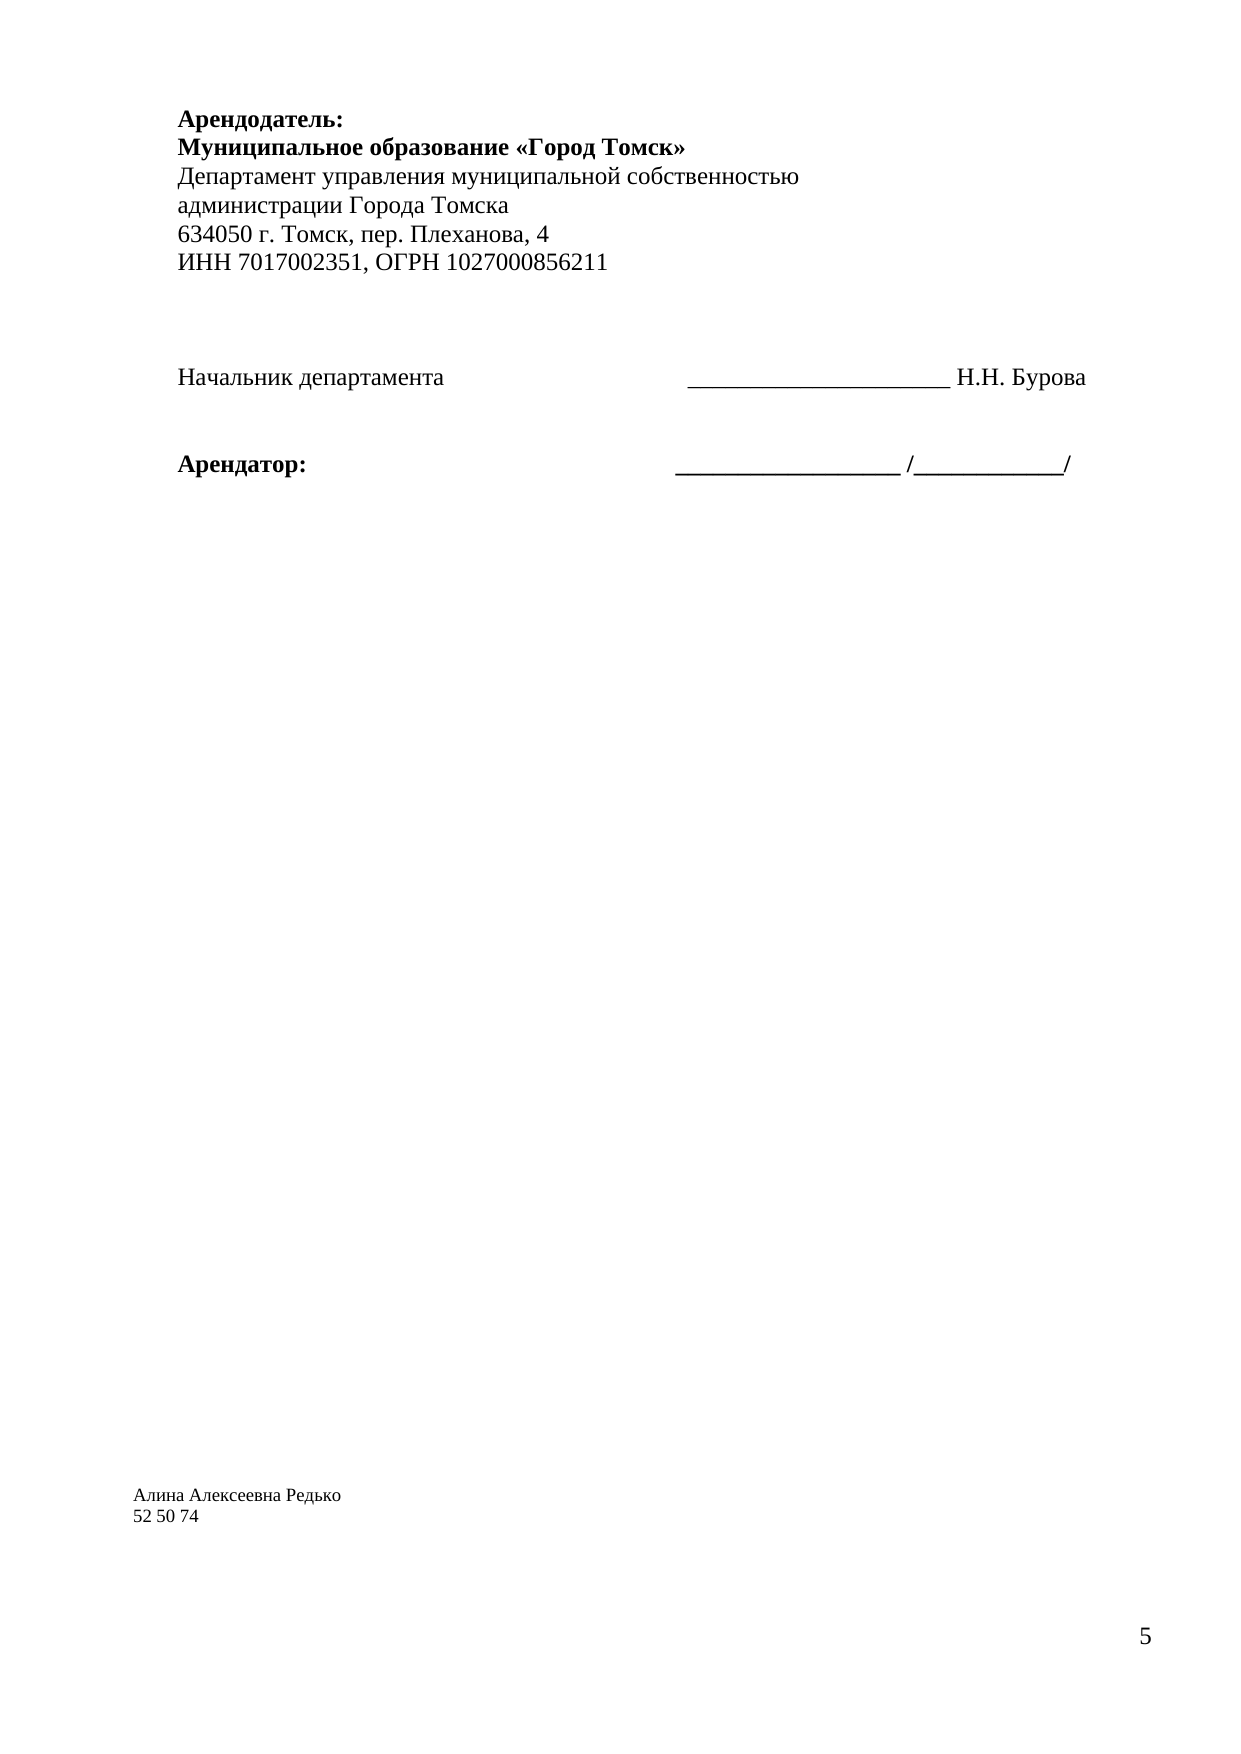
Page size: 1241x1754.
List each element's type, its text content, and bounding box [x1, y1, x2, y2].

text администрации Города Томска [177, 190, 1152, 219]
text Алина Алексеевна Редько [133, 1484, 1152, 1505]
text Муниципальное образование «Город Томск» [177, 132, 1152, 161]
text Арендатор: __________________ /____________/ [177, 449, 1152, 477]
text 634050 г. Томск, пер. Плеханова, 4 [177, 219, 1152, 247]
text ИНН 7017002351, ОГРН 1027000856211 [177, 247, 1152, 276]
text Арендодатель: [177, 104, 1152, 132]
text Начальник департамента _____________________ Н.Н. Бурова [177, 362, 1152, 391]
text Департамент управления муниципальной собственностью [177, 161, 1152, 190]
text 52 50 74 [133, 1505, 1152, 1527]
